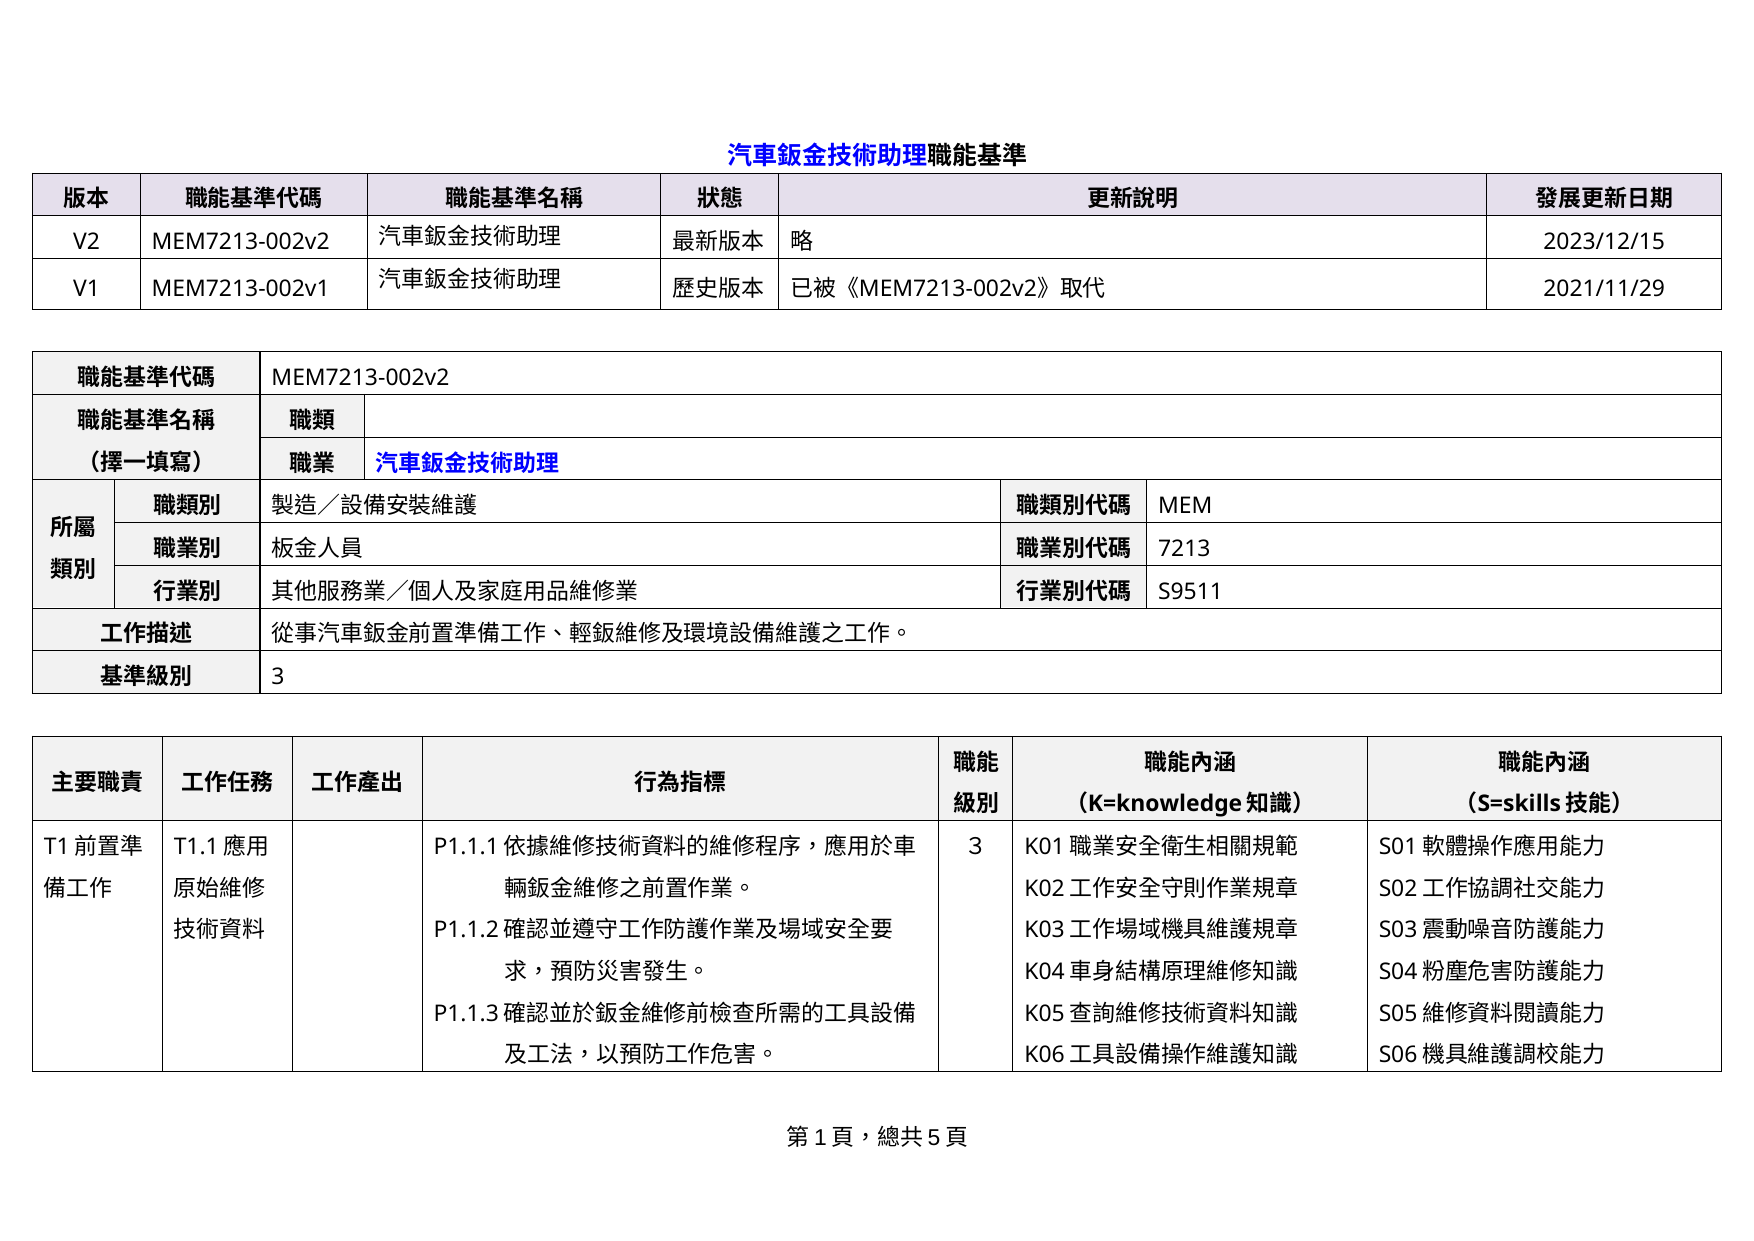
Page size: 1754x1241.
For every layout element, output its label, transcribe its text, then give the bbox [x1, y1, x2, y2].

table_cell 已被《MEM7213-002v2》取代 [779, 259, 1486, 308]
table_header 狀態 [661, 174, 778, 215]
table_cell 從事汽車鈑金前置準備工作、輕鈑維修及環境設備維護之工作。 [261, 609, 1721, 650]
table_cell 3 [261, 651, 1721, 693]
table_cell 工作描述 [33, 609, 259, 650]
table_cell 7213 [1147, 523, 1721, 565]
table_cell 製造／設備安裝維護 [261, 480, 1000, 522]
table_cell 行業別代碼 [1001, 566, 1146, 607]
table_cell 職類別 [115, 480, 259, 522]
table_cell 職業別 [115, 523, 259, 565]
table_header 職能 級別 [939, 737, 1012, 820]
table_cell V2 [33, 216, 140, 258]
table_cell 歷史版本 [661, 259, 778, 308]
table_cell 汽車鈑金技術助理 [365, 438, 1721, 479]
table_cell [293, 821, 422, 1071]
table_cell P1.1.1依據維修技術資料的維修程序，應用於車輛鈑金維修之前置作業。 P1.1.2確認並遵守工作防護作業及場域安全要求，預防災害發生。 P1.1.3確認並於鈑金維修前檢查所需的工具設備及工法，以預防工作危害。 [423, 821, 938, 1071]
table_cell 略 [779, 216, 1486, 258]
table_header 工作產出 [293, 737, 422, 820]
table_cell V1 [33, 259, 140, 308]
table_cell 最新版本 [661, 216, 778, 258]
table_header 更新說明 [779, 174, 1486, 215]
table_cell 2023/12/15 [1487, 216, 1721, 258]
table_cell 職業 [261, 438, 364, 479]
table_cell S01軟體操作應用能力 S02工作協調社交能力 S03震動噪音防護能力 S04粉塵危害防護能力 S05維修資料閱讀能力 S06機具維護調校能力 [1368, 821, 1721, 1071]
table_header 工作任務 [163, 737, 292, 820]
table_cell MEM7213-002v2 [141, 216, 367, 258]
table_cell 基準級別 [33, 651, 259, 693]
table_header 職能基準代碼 [33, 352, 259, 394]
table_header 職能基準名稱 [368, 174, 660, 215]
table_cell 職業別代碼 [1001, 523, 1146, 565]
table_header 主要職責 [33, 737, 162, 820]
table_header 行為指標 [423, 737, 938, 820]
table_header 職能內涵 （K=knowledge知識） [1013, 737, 1367, 820]
table_cell 板金人員 [261, 523, 1000, 565]
table_cell 汽車鈑金技術助理 [368, 259, 660, 308]
table_cell T1前置準備工作 [33, 821, 162, 1071]
table_header 職能內涵 （S=skills技能） [1368, 737, 1721, 820]
table_cell 職類 [261, 395, 364, 437]
table_cell K01職業安全衛生相關規範 K02工作安全守則作業規章 K03工作場域機具維護規章 K04車身結構原理維修知識 K05查詢維修技術資料知識 K06工具設備操作維護知識 [1013, 821, 1367, 1071]
table_cell 職類別代碼 [1001, 480, 1146, 522]
table_cell 所屬類別 [33, 480, 114, 607]
table_cell S9511 [1147, 566, 1721, 607]
table_header MEM7213-002v2 [261, 352, 1721, 394]
table_cell 2021/11/29 [1487, 259, 1721, 308]
table_cell 行業別 [115, 566, 259, 607]
table_cell 汽車鈑金技術助理 [368, 216, 660, 258]
text 汽車鈑金技術助理職能基準 [118, 131, 1636, 172]
table_cell [365, 395, 1721, 437]
table_header 版本 [33, 174, 140, 215]
table_header 發展更新日期 [1487, 174, 1721, 215]
table_cell MEM [1147, 480, 1721, 522]
table_cell T1.1應用原始維修技術資料 [163, 821, 292, 1071]
table_cell 其他服務業／個人及家庭用品維修業 [261, 566, 1000, 607]
table_cell ３ [939, 821, 1012, 1071]
table_cell 職能基準名稱 （擇一填寫） [33, 395, 259, 479]
table_cell MEM7213-002v1 [141, 259, 367, 308]
table_header 職能基準代碼 [141, 174, 367, 215]
